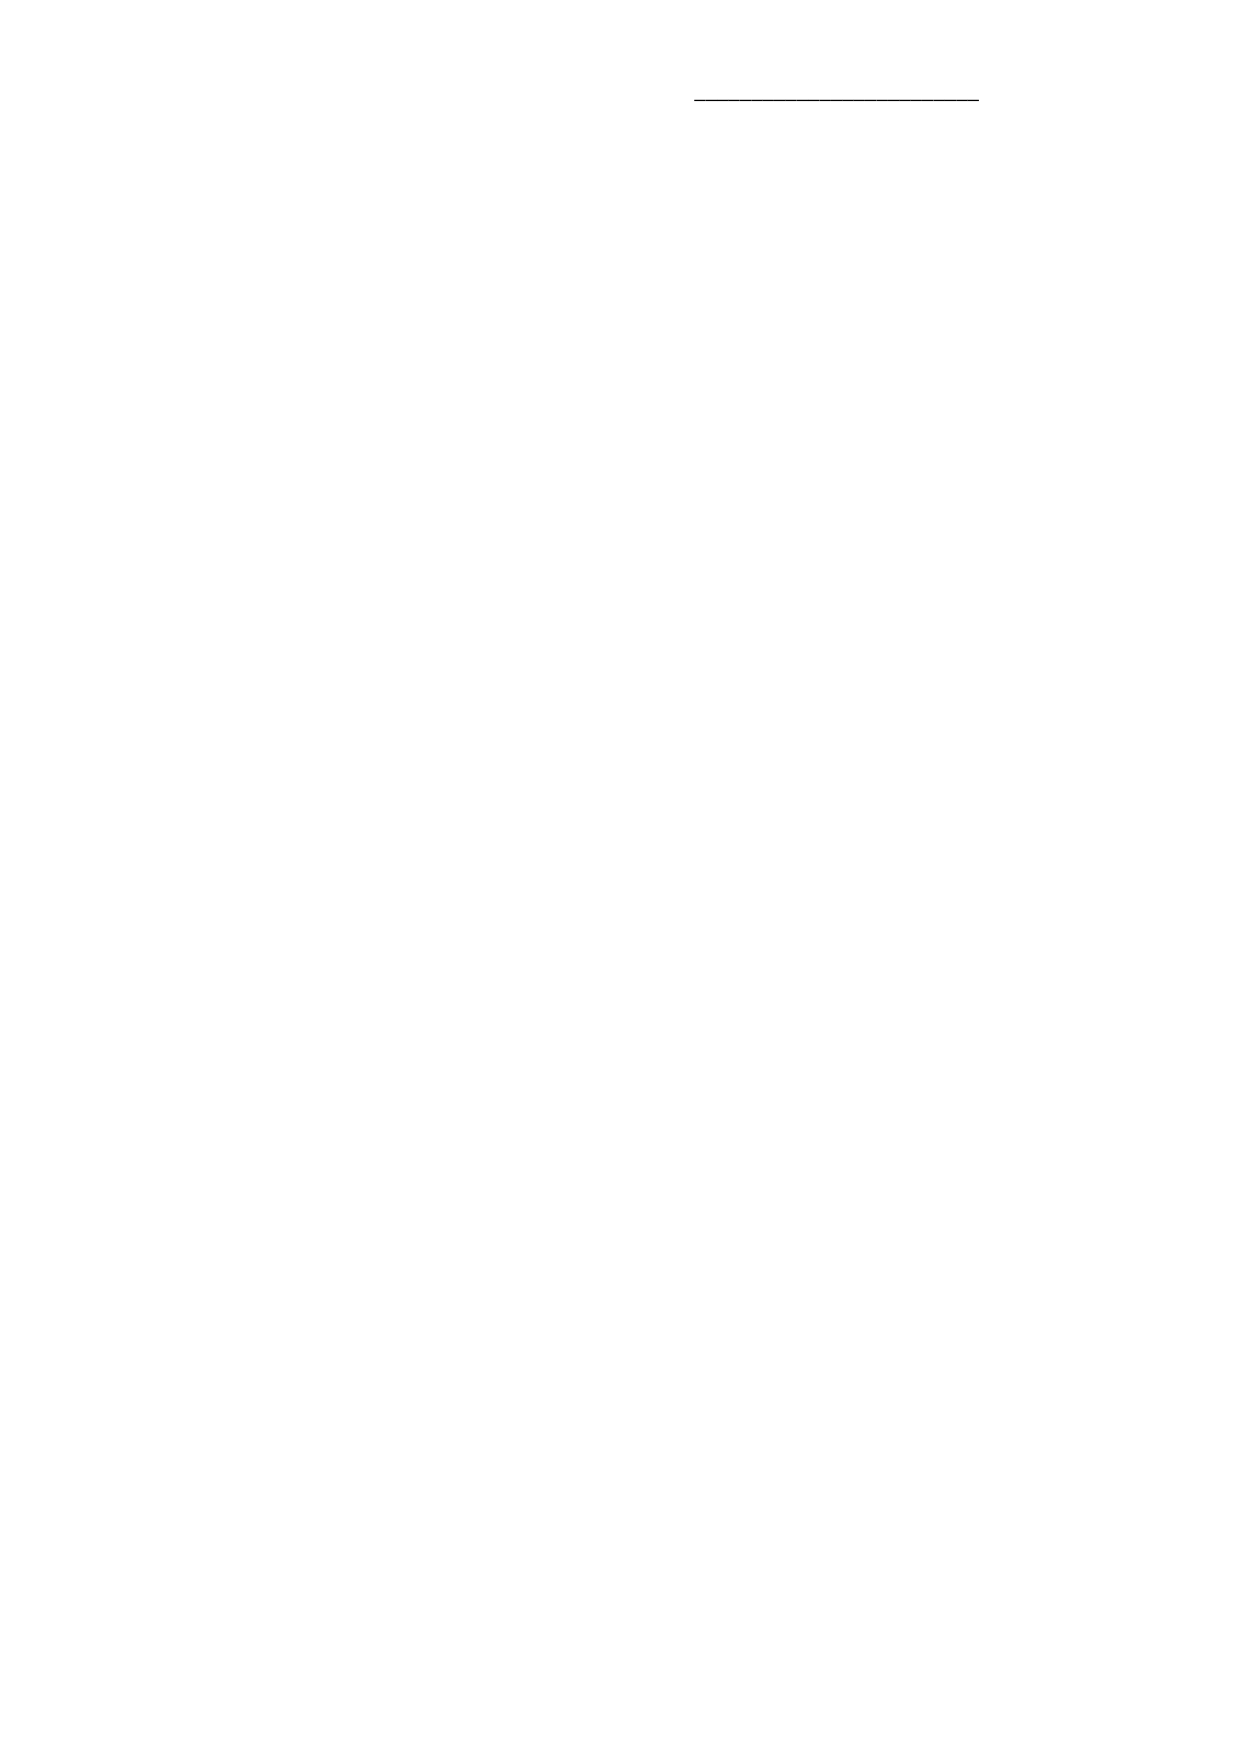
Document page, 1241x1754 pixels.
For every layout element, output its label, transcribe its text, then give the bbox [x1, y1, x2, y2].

text _________________________ [694, 44, 1137, 104]
